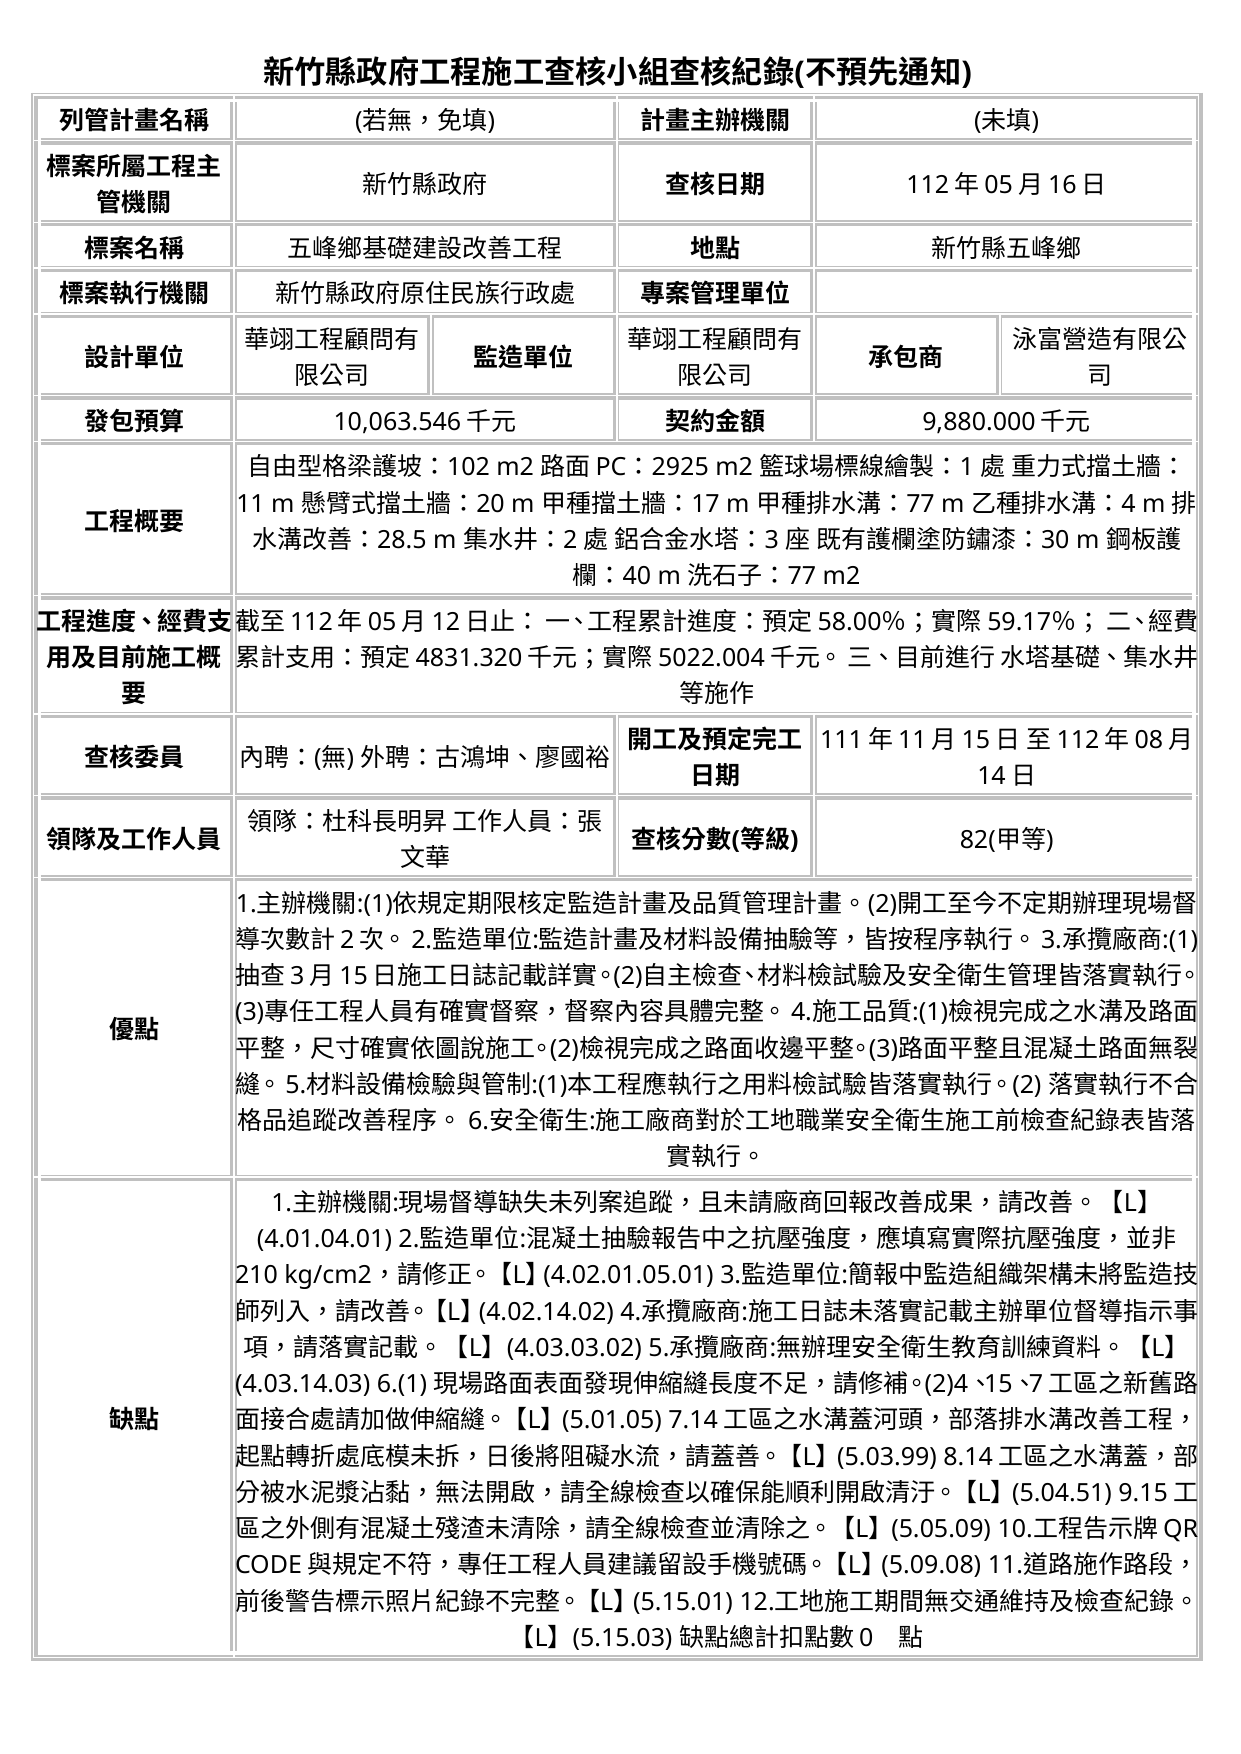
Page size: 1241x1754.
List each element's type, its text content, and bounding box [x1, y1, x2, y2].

table_cell 111年11月15日 至 112年08月14日 [813, 711, 1199, 793]
table_cell 華翊工程顧問有限公司 [619, 318, 810, 393]
table_cell 五峰鄉基礎建設改善工程 [237, 226, 613, 266]
table_cell 新竹縣五峰鄉 [813, 220, 1199, 266]
table_cell [813, 266, 1199, 311]
table_cell 工程概要 [34, 439, 233, 593]
table_cell 1.主辦機關:(1)依規定期限核定監造計畫及品質管理計畫。(2)開工至今不定期辦理現場督導次數計2次。 2.監造單位:監造計畫及材料設備抽驗等，皆按程序執行。 3.承攬廠商:(1)抽查3月15日施工日誌記載詳實。(2)自主檢查、材料檢試驗及安全衛生管理皆落實執行。(3)專任工程人員有確實督察，督察內容具體完整。 4.施工品質:(1)檢視完成之水溝及路面平整，尺寸確實依圖說施工。(2)檢視完成之路面收邊平整。(3)路面平整且混凝土路面無裂縫。 5.材料設備檢驗與管制:(1)本工程應執行之用料檢試驗皆落實執行。(2) 落實執行不合格品追蹤改善程序。 6.安全衛生:施工廠商對於工地職業安全衛生施工前檢查紀錄表皆落實執行。 [233, 875, 1199, 1174]
table_cell 華翊工程顧問有限公司 [237, 318, 427, 393]
table_cell 新竹縣政府原住民族行政處 [237, 272, 613, 311]
table_cell 標案執行機關 [34, 266, 233, 311]
table_cell 自由型格梁護坡：102 m2 路面PC：2925 m2 籃球場標線繪製：1 處 重力式擋土牆：11 m 懸臂式擋土牆：20 m 甲種擋土牆：17 m 甲種排水溝：77 m 乙種排水溝：4 m 排水溝改善：28.5 m 集水井：2 處 鋁合金水塔：3 座 既有護欄塗防鏽漆：30 m 鋼板護欄：40 m 洗石子：77 m2 [233, 439, 1199, 593]
table_cell 優點 [34, 875, 233, 1174]
table_cell 契約金額 [619, 400, 810, 439]
table_cell 泳富營造有限公司 [999, 311, 1199, 393]
table_cell 1.主辦機關:現場督導缺失未列案追蹤，且未請廠商回報改善成果，請改善。【L】(4.01.04.01) 2.監造單位:混凝土抽驗報告中之抗壓強度，應填寫實際抗壓強度，並非210 kg/cm2，請修正。 【L】(4.02.01.05.01) 3.監造單位:簡報中監造組織架構未將監造技師列入，請改善。【L】(4.02.14.02) 4.承攬廠商:施工日誌未落實記載主辦單位督導指示事項，請落實記載。【L】(4.03.03.02) 5.承攬廠商:無辦理安全衛生教育訓練資料。【L】(4.03.14.03) 6.(1) 現場路面表面發現伸縮縫長度不足，請修補。(2)4、15、7工區之新舊路面接合處請加做伸縮縫。【L】(5.01.05) 7.14工區之水溝蓋河頭，部落排水溝改善工程，起點轉折處底模未拆，日後將阻礙水流，請蓋善。【L】(5.03.99) 8.14工區之水溝蓋，部分被水泥漿沾黏，無法開啟，請全線檢查以確保能順利開啟清汙。【L】(5.04.51) 9.15工區之外側有混凝土殘渣未清除，請全線檢查並清除之。【L】(5.05.09) 10.工程告示牌QR CODE與規定不符，專任工程人員建議留設手機號碼。【L】(5.09.08) 11.道路施作路段，前後警告標示照片紀錄不完整。【L】(5.15.01) 12.工地施工期間無交通維持及檢查紀錄。【L】(5.15.03) 缺點總計扣點數0 點 [233, 1175, 1199, 1655]
table_cell 內聘：(無) 外聘：古鴻坤、廖國裕 [237, 718, 613, 793]
table_cell 標案名稱 [34, 220, 233, 266]
table_cell 開工及預定完工日期 [619, 718, 810, 793]
table_cell 截至112年05月12日止： 一、工程累計進度：預定 58.00％；實際 59.17％； 二、經費累計支用：預定 4831.320千元；實際 5022.004千元。 三、目前進行 水塔基礎、集水井等施作 [233, 593, 1199, 711]
table_cell 112年05月16日 [813, 138, 1199, 220]
table_cell 9,880.000千元 [813, 393, 1199, 439]
table_header 列管計畫名稱 [38, 99, 233, 138]
table_cell 新竹縣政府 [237, 145, 613, 220]
table_cell 承包商 [817, 318, 996, 393]
table_cell 地點 [619, 226, 810, 266]
table_cell 領隊及工作人員 [34, 793, 233, 875]
table_cell 專案管理單位 [619, 272, 810, 311]
table_header (若無，免填) [233, 94, 616, 138]
table_header 計畫主辦機關 [616, 94, 813, 138]
table_cell 領隊：杜科長明昇 工作人員：張文華 [237, 800, 613, 875]
table_header (未填) [813, 94, 1199, 138]
table_cell 設計單位 [34, 311, 233, 393]
table_cell 查核日期 [619, 145, 810, 220]
text 新竹縣政府工程施工查核小組查核紀錄(不預先通知) [41, 47, 1193, 93]
table_cell 查核分數(等級) [619, 800, 810, 875]
table_cell 82(甲等) [813, 793, 1199, 875]
table_cell 發包預算 [34, 393, 233, 439]
table_cell 缺點 [34, 1175, 233, 1655]
table_cell 工程進度、經費支用及目前施工概要 [34, 593, 233, 711]
table_cell 監造單位 [434, 318, 613, 393]
table_cell 標案所屬工程主管機關 [34, 138, 233, 220]
table_cell 10,063.546千元 [237, 400, 613, 439]
table_cell 查核委員 [34, 711, 233, 793]
